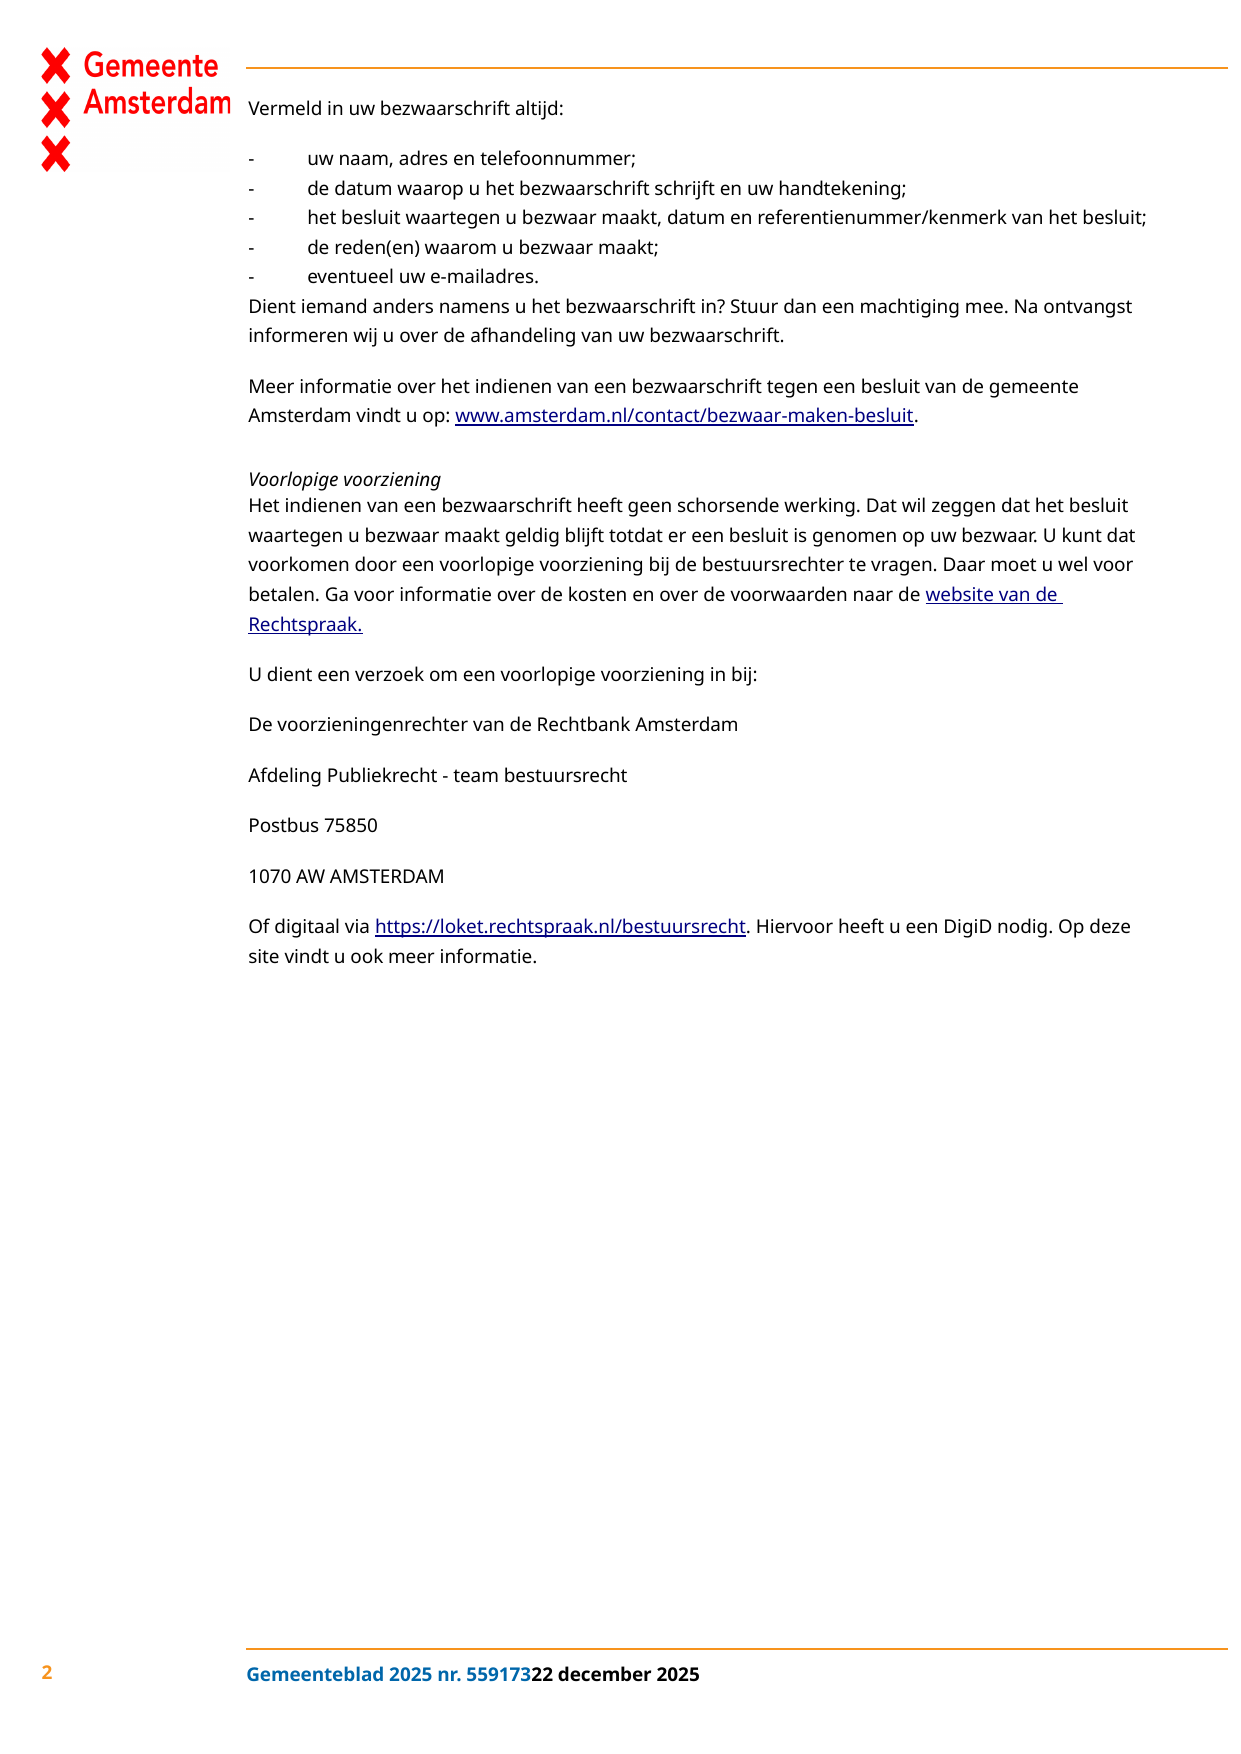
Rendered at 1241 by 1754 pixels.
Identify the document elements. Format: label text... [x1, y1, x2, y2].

text Meer informatie over het indienen van een bezwaarschrift tegen een besluit van de gemeente Amsterdam vindt u op: www.amsterdam.nl/contact/bezwaar-maken-besluit. [248, 373, 1152, 428]
list het besluit waartegen u bezwaar maakt, datum en referentienummer/kenmerk van het besluit; [248, 204, 1152, 230]
list de reden(en) waarom u bezwaar maakt; [248, 234, 1152, 260]
list de datum waarop u het bezwaarschrift schrijft en uw handtekening; [248, 175, 1152, 201]
text Dient iemand anders namens u het bezwaarschrift in? Stuur dan een machtiging mee. Na ontvangst informeren wij u over de afhandeling van uw bezwaarschrift. [248, 293, 1152, 348]
text 1070 AW AMSTERDAM [248, 863, 1152, 888]
text Of digitaal via https://loket.rechtspraak.nl/bestuursrecht. Hiervoor heeft u een DigiD nodig. Op deze site vindt u ook meer informatie. [248, 913, 1152, 968]
text U dient een verzoek om een voorlopige voorziening in bij: [248, 661, 1152, 687]
text Voorlopige voorziening [248, 467, 1152, 492]
text Postbus 75850 [248, 812, 1152, 838]
text Het indienen van een bezwaarschrift heeft geen schorsende werking. Dat wil zeggen dat het besluit waartegen u bezwaar maakt geldig blijft totdat er een besluit is genomen op uw bezwaar. U kunt dat voorkomen door een voorlopige voorziening bij de bestuursrechter te vragen. Daar moet u wel voor betalen. Ga voor informatie over de kosten en over de voorwaarden naar de website van de Rechtspraak. [248, 492, 1152, 636]
list eventueel uw e-mailadres. [248, 263, 1152, 289]
text Vermeld in uw bezwaarschrift altijd: [248, 95, 1152, 121]
picture [41, 47, 231, 172]
text Afdeling Publiekrecht - team bestuursrecht [248, 762, 1152, 788]
list uw naam, adres en telefoonnummer; [248, 145, 1152, 171]
text De voorzieningenrechter van de Rechtbank Amsterdam [248, 712, 1152, 737]
